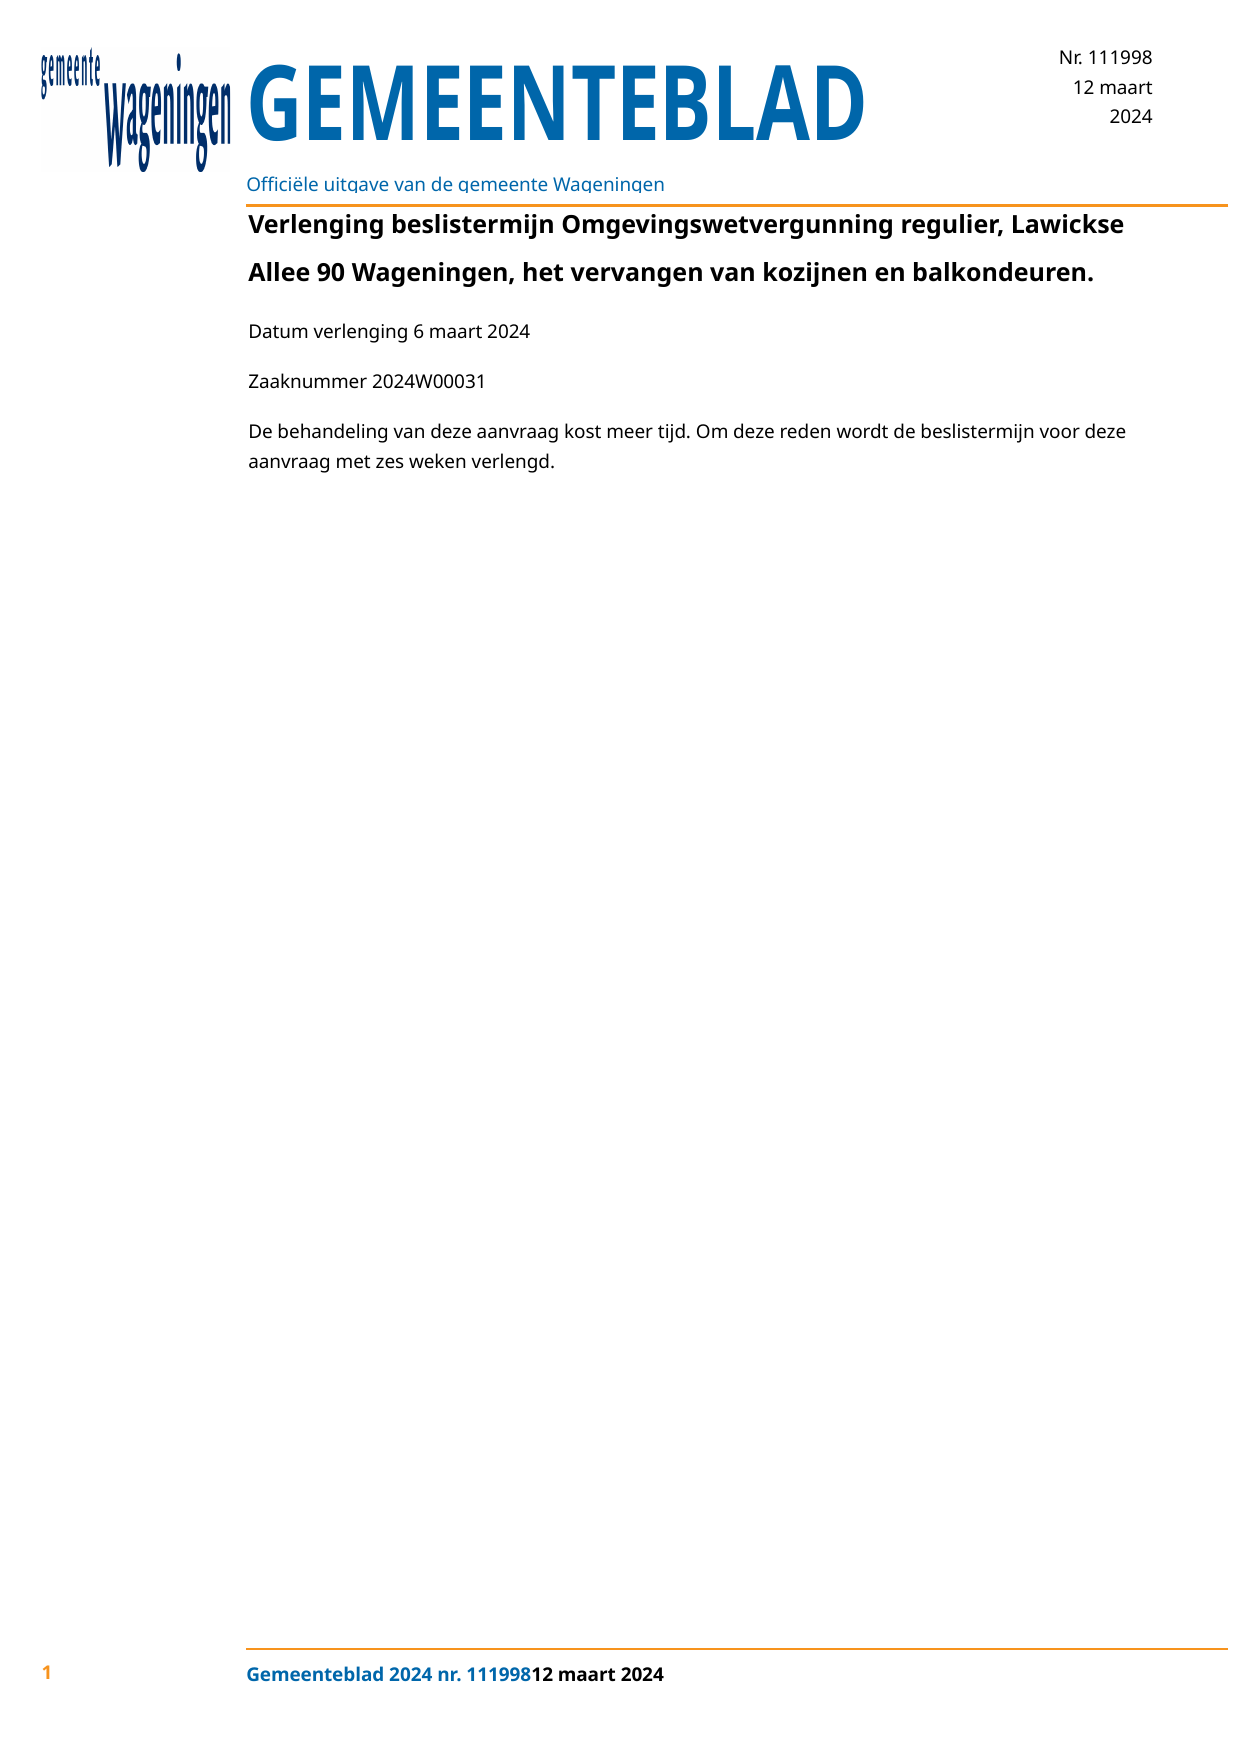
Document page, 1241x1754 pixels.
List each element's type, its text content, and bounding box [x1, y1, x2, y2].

picture [41, 47, 231, 172]
text De behandeling van deze aanvraag kost meer tijd. Om deze reden wordt de beslistermijn voor deze aanvraag met zes weken verlengd. [248, 419, 1152, 474]
text Datum verlenging 6 maart 2024 [248, 318, 1152, 344]
text Verlenging beslistermijn Omgevingswetvergunning regulier, Lawickse Allee 90 Wageningen, het vervangen van kozijnen en balkondeuren. [248, 207, 1152, 288]
text Zaaknummer 2024W00031 [248, 368, 1152, 394]
